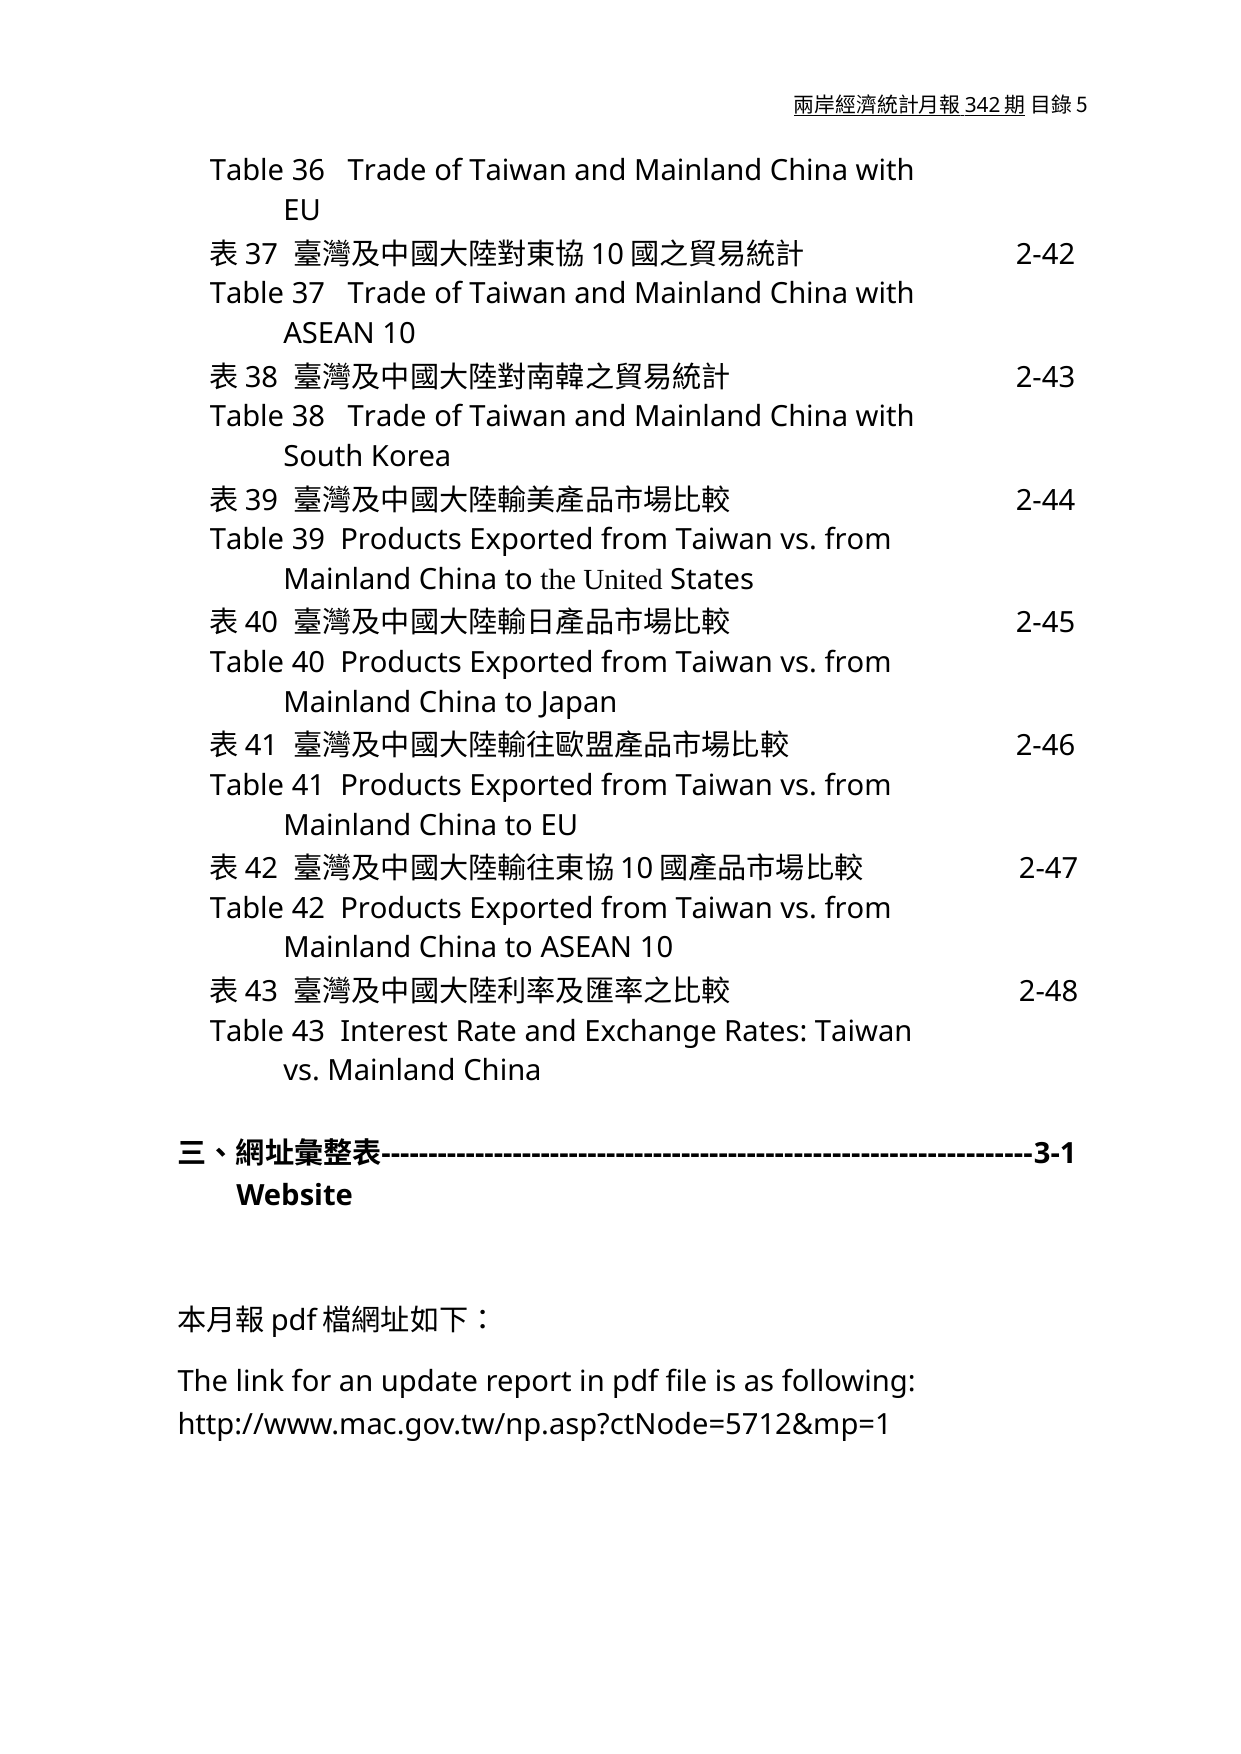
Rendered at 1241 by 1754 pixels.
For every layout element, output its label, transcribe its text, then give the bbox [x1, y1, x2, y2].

table_cell [1013, 149, 1179, 228]
table_cell [1201, 843, 1209, 887]
table_cell [948, 474, 1013, 518]
table_cell [948, 641, 1013, 720]
table_cell 表43 臺灣及中國大陸利率及匯率之比較 [180, 966, 945, 1009]
table_cell Table 36 Trade of Taiwan and Mainland China with EU [180, 149, 948, 228]
table_cell [1201, 395, 1209, 474]
table_cell [1179, 597, 1201, 641]
table_cell [1209, 720, 1240, 764]
table_cell [1209, 272, 1240, 351]
table_cell [1179, 720, 1201, 764]
text Website [177, 1172, 1137, 1214]
table_cell [1209, 474, 1240, 518]
table_cell [1179, 272, 1201, 351]
table_cell [1209, 1010, 1240, 1089]
table_cell 表42 臺灣及中國大陸輸往東協10國產品市場比較 [180, 843, 945, 887]
table_cell [1179, 1010, 1201, 1089]
table_cell [1013, 518, 1117, 597]
table_cell [1131, 1010, 1179, 1089]
table_cell [945, 843, 989, 887]
table_cell [1131, 518, 1179, 597]
table_cell [1201, 149, 1209, 228]
table_cell [1179, 966, 1201, 1009]
table_cell [1201, 1010, 1209, 1089]
table_cell [1201, 720, 1209, 764]
table_cell [1201, 228, 1209, 272]
table_cell [1179, 395, 1201, 474]
table_cell 表41 臺灣及中國大陸輸往歐盟產品市場比較 [180, 720, 948, 764]
table_cell [1201, 272, 1209, 351]
table_cell [1201, 887, 1209, 966]
table_cell [948, 764, 1013, 843]
table_cell [948, 395, 1013, 474]
table_cell [1179, 843, 1201, 887]
table_cell [945, 966, 989, 1009]
table_cell [948, 149, 1013, 228]
table_cell [1209, 887, 1240, 966]
table_cell [1209, 843, 1240, 887]
table_cell [1209, 395, 1240, 474]
table_cell [1179, 351, 1201, 395]
table_cell [1131, 966, 1179, 1009]
table_cell 2-47 [989, 843, 1131, 887]
table_cell [1209, 228, 1240, 272]
table_cell [1179, 228, 1201, 272]
table_cell [1013, 641, 1179, 720]
table_cell [1201, 764, 1209, 843]
text 三、網址彙整表 3-1 [177, 1130, 1137, 1172]
table_cell [989, 1010, 1131, 1089]
table_cell Table 37 Trade of Taiwan and Mainland China with ASEAN 10 [180, 272, 948, 351]
table_cell 2-46 [1013, 720, 1179, 764]
table_cell 表38 臺灣及中國大陸對南韓之貿易統計 [180, 351, 948, 395]
table_cell [1013, 272, 1179, 351]
table_cell [948, 272, 1013, 351]
table_cell [1179, 764, 1201, 843]
table_cell Table 42 Products Exported from Taiwan vs. from Mainland China to ASEAN 10 [180, 887, 945, 966]
table_cell Table 43 Interest Rate and Exchange Rates: Taiwan vs. Mainland China [180, 1010, 945, 1089]
table_cell [1201, 518, 1209, 597]
table_cell 2-42 [1013, 228, 1179, 272]
text The link for an update report in pdf file is as following: [177, 1339, 1087, 1401]
table_cell [1201, 966, 1209, 1009]
table_cell [1201, 474, 1209, 518]
table_cell 2-48 [989, 966, 1131, 1009]
table_cell [1209, 641, 1240, 720]
table_cell 表37 臺灣及中國大陸對東協10國之貿易統計 [180, 228, 948, 272]
table_cell [945, 1010, 989, 1089]
table_cell [1131, 843, 1179, 887]
table_cell [1209, 351, 1240, 395]
table_cell [948, 720, 1013, 764]
table_cell Table 40 Products Exported from Taiwan vs. from Mainland China to Japan [180, 641, 948, 720]
table_cell [948, 518, 1013, 597]
table_cell [1117, 518, 1131, 597]
text 本月報pdf檔網址如下： [177, 1276, 1087, 1339]
table_cell [1179, 641, 1201, 720]
table_cell [1209, 149, 1240, 228]
table_cell [948, 597, 1013, 641]
table_cell [1131, 887, 1179, 966]
table_cell [1179, 149, 1201, 228]
table_cell Table 41 Products Exported from Taiwan vs. from Mainland China to EU [180, 764, 948, 843]
table_cell [1209, 597, 1240, 641]
table_cell 表40 臺灣及中國大陸輸日產品市場比較 [180, 597, 948, 641]
text http://www.mac.gov.tw/np.asp?ctNode=5712&mp=1 [177, 1401, 1137, 1484]
table_cell [1179, 887, 1201, 966]
table_cell [1013, 764, 1179, 843]
table_cell [989, 887, 1131, 966]
table_cell 表39 臺灣及中國大陸輸美產品市場比較 [180, 474, 948, 518]
table_cell [1179, 518, 1201, 597]
table_cell [945, 887, 989, 966]
table_cell [948, 228, 1013, 272]
table_cell [1201, 641, 1209, 720]
table_cell [1013, 395, 1179, 474]
table_cell Table 38 Trade of Taiwan and Mainland China with South Korea [180, 395, 948, 474]
table_cell [1209, 764, 1240, 843]
table_cell 2-45 [1013, 597, 1179, 641]
table_cell 2-43 [1013, 351, 1179, 395]
table_cell [1201, 597, 1209, 641]
table_cell [1209, 518, 1240, 597]
table_cell 2-44 [1013, 474, 1179, 518]
table_cell [1201, 351, 1209, 395]
table_cell [948, 351, 1013, 395]
table_cell [1179, 474, 1201, 518]
table_cell Table 39 Products Exported from Taiwan vs. from Mainland China to the United States [180, 518, 948, 597]
table_cell [1209, 966, 1240, 1009]
